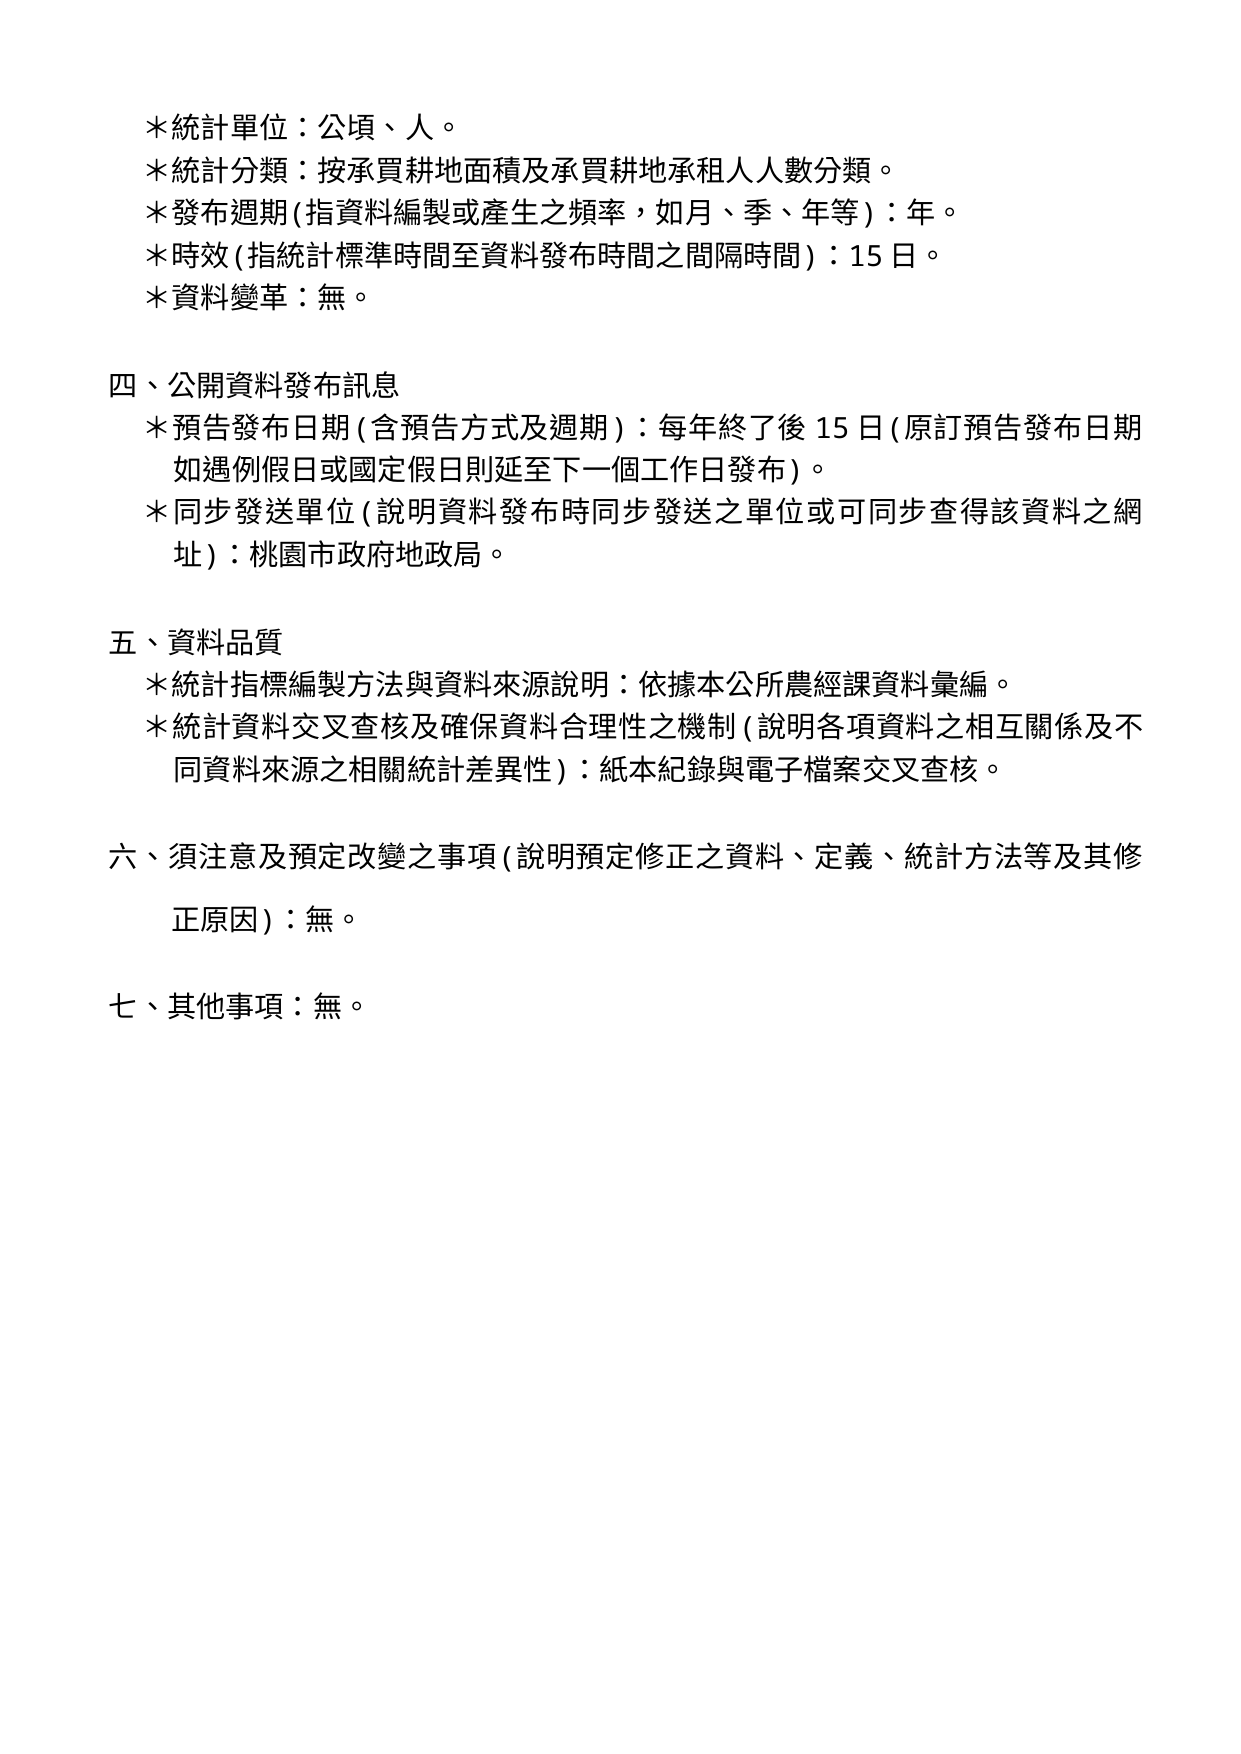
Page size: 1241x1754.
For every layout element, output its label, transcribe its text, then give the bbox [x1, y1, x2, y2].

table_header 統計資料背景說明 資料種類：土地統計 資料項目：桃園市新屋區實施耕地三七五減租後承租人承買耕地面積及人數 一、發布及編製機關單位 ＊發布機關、單位：桃園市新屋區公所會計室 ＊編製單位：桃園市新屋區公所農經課 ＊聯絡電話：(03)4772111#340 ＊傳真：(03)4871118 ＊電子信箱：10018153@mail.tycg.gov.tw 二、發布形式 ＊口頭： ( )記者會或說明會 ＊書面： ( )新聞稿 ( )報表 ( )書刊，刊名： ＊電子媒體： ( )線上書刊及資料庫， 網址： ( )磁片 ( )光碟片 (√)其他 Open Document File (odf)、Portable Document Format (pdf) 或Excel檔案。 三、資料範圍、週期及時效 ＊統計地區範圍及對象：凡本區轄內依據耕地三七五減租條例規定之執行案件，均為統計之對象。 ＊統計標準時間：靜態資料以當年12月底之事實為準，動態資料以當年1月1日至12月底之事實為準。 ＊統計項目定義： （一）承買耕地面積：承租人購買其所訂定三七五租約土地之面積。 （二）承租人：向出租人承租田地以為耕種之承耕者。 ＊統計單位：公頃、人。 ＊統計分類：按承買耕地面積及承買耕地承租人人數分類。 ＊發布週期(指資料編製或產生之頻率，如月、季、年等)：年。 ＊時效(指統計標準時間至資料發布時間之間隔時間)：15日。 ＊資料變革：無。 四、公開資料發布訊息 ＊預告發布日期(含預告方式及週期)：每年終了後15日(原訂預告發布日期如遇例假日或國定假日則延至下一個工作日發布)。 ＊同步發送單位(說明資料發布時同步發送之單位或可同步查得該資料之網址)：桃園市政府地政局。 五、資料品質 ＊統計指標編製方法與資料來源說明：依據本公所農經課資料彙編。 ＊統計資料交叉查核及確保資料合理性之機制(說明各項資料之相互關係及不同資料來源之相關統計差異性)：紙本紀錄與電子檔案交叉查核。 六、須注意及預定改變之事項(說明預定修正之資料、定義、統計方法等及其修正原因)：無。 七、其他事項：無。 [98, 105, 1155, 1026]
